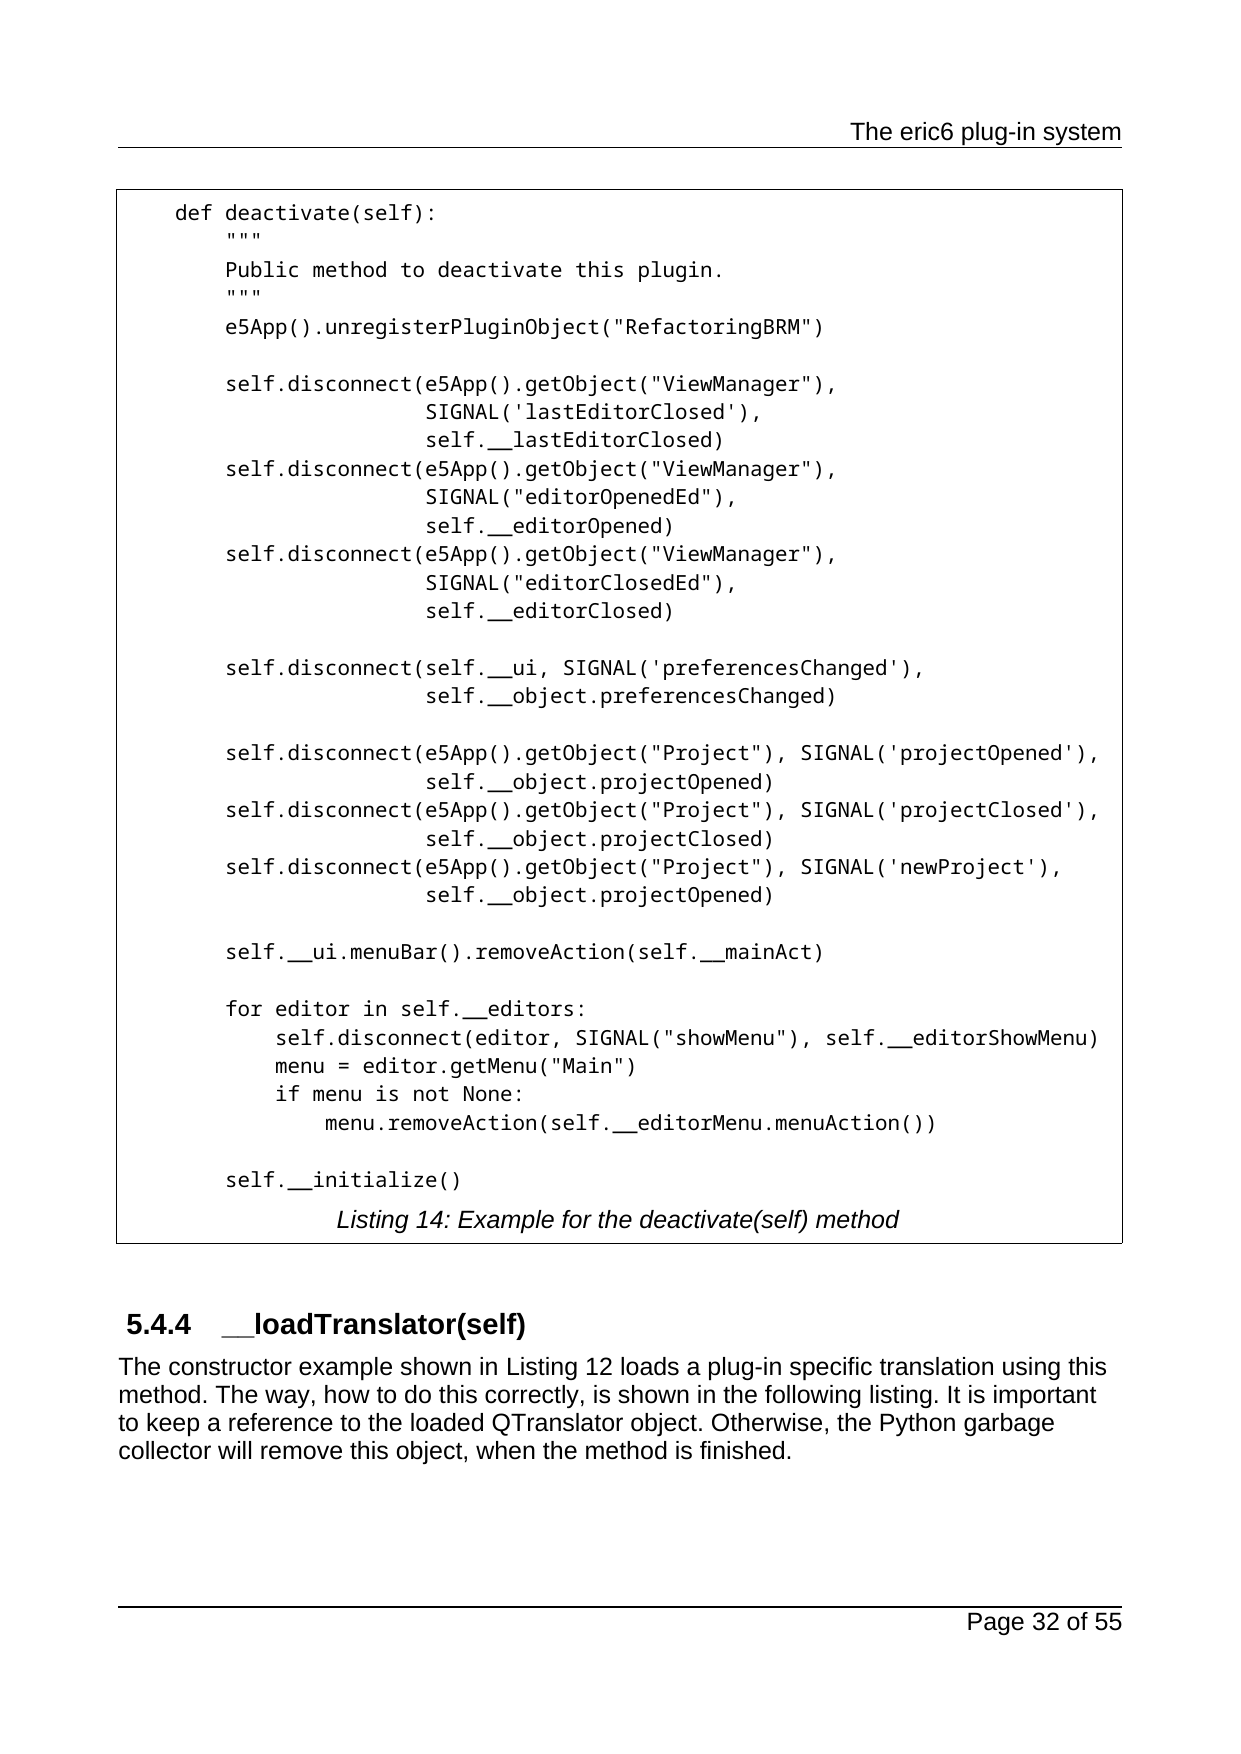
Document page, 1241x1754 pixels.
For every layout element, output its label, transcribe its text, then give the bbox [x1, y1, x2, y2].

list self.__object.projectClosed) [125, 824, 1113, 852]
list self.__editorOpened) [125, 511, 1113, 539]
list menu.removeAction(self.__editorMenu.menuAction()) [125, 1108, 1113, 1136]
list menu = editor.getMenu("Main") [125, 1051, 1113, 1079]
list self.disconnect(e5App().getObject("Project"), SIGNAL('projectOpened'), [125, 738, 1113, 767]
list self.__object.projectOpened) [125, 881, 1113, 909]
list self.__lastEditorClosed) [125, 426, 1113, 454]
list self.__object.projectOpened) [125, 767, 1113, 795]
list """ [125, 226, 1113, 255]
list SIGNAL("editorOpenedEd"), [125, 482, 1113, 511]
list self.disconnect(e5App().getObject("Project"), SIGNAL('projectClosed'), [125, 795, 1113, 824]
subtitle __loadTranslator(self) [118, 1308, 1122, 1341]
list self.__ui.menuBar().removeAction(self.__mainAct) [125, 937, 1113, 966]
list e5App().unregisterPluginObject("RefactoringBRM") [125, 312, 1113, 340]
list self.__editorClosed) [125, 596, 1113, 624]
list def deactivate(self): [125, 198, 1113, 226]
list if menu is not None: [125, 1079, 1113, 1108]
list """ [125, 283, 1113, 312]
list self.disconnect(e5App().getObject("ViewManager"), [125, 454, 1113, 482]
text The constructor example shown in Listing 12 loads a plug-in specific translation using this method. The way, how to do this correctly, is shown in the following listing. It is important to keep a reference to the loaded QTranslator object. Otherwise, the Python garbage collector will remove this object, when the method is finished. [118, 1353, 1122, 1465]
list self.disconnect(self.__ui, SIGNAL('preferencesChanged'), [125, 653, 1113, 681]
list self.__initialize() [125, 1165, 1113, 1193]
list Public method to deactivate this plugin. [125, 255, 1113, 283]
list self.disconnect(e5App().getObject("ViewManager"), [125, 369, 1113, 397]
list SIGNAL('lastEditorClosed'), [125, 397, 1113, 426]
list self.disconnect(e5App().getObject("ViewManager"), [125, 539, 1113, 568]
list self.__object.preferencesChanged) [125, 681, 1113, 710]
list for editor in self.__editors: [125, 994, 1113, 1023]
list Listing 14: Example for the deactivate(self) method [125, 1206, 1113, 1234]
list SIGNAL("editorClosedEd"), [125, 568, 1113, 596]
list self.disconnect(editor, SIGNAL("showMenu"), self.__editorShowMenu) [125, 1023, 1113, 1051]
list self.disconnect(e5App().getObject("Project"), SIGNAL('newProject'), [125, 852, 1113, 881]
